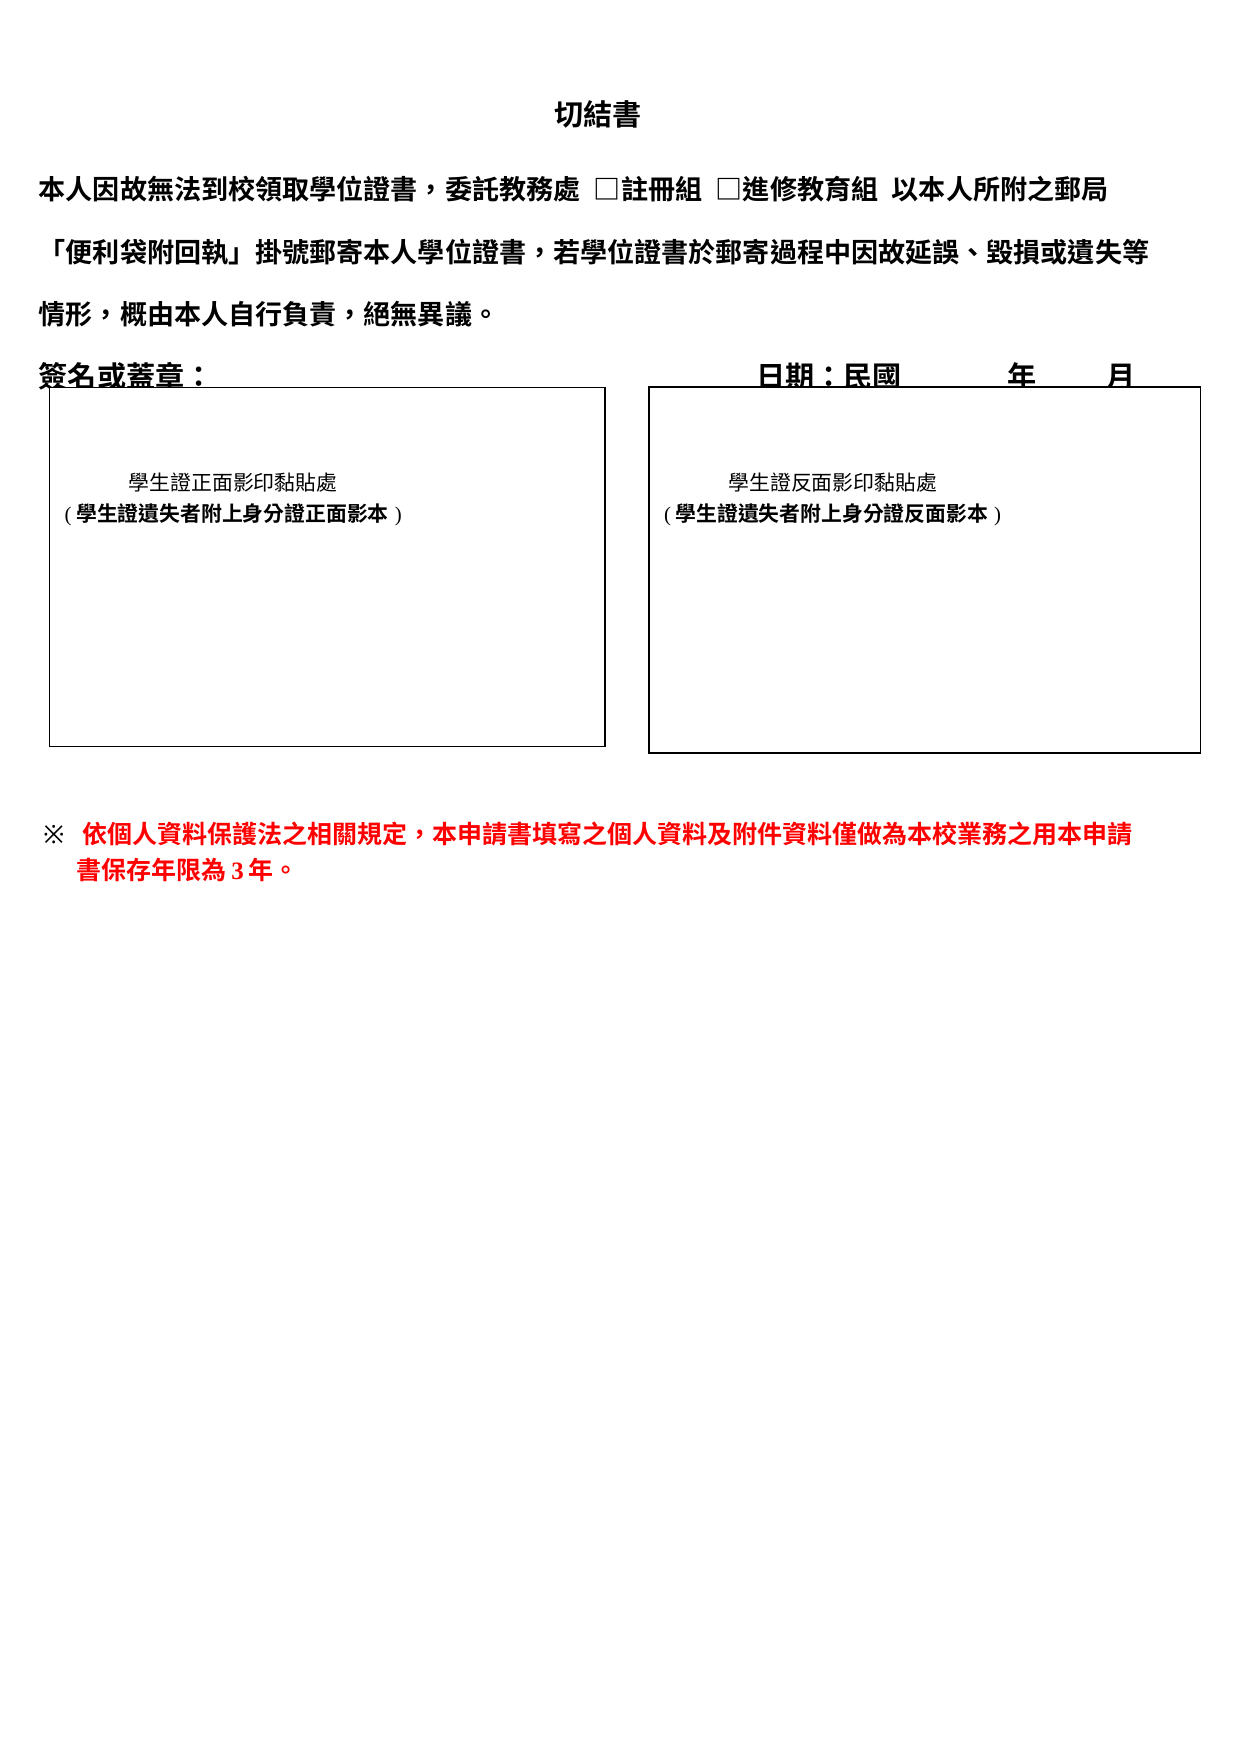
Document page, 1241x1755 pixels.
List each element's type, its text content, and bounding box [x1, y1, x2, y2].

text 切結書 [38, 71, 1158, 133]
list 依個人資料保護法之相關規定，本申請書填寫之個人資料及附件資料僅做為本校業務之用本申請書保存年限為3年。 [38, 814, 1158, 887]
text 簽名或蓋章：______________________ 日期：民國______年____月____日 [38, 334, 1158, 459]
text 本人因故無法到校領取學位證書，委託教務處 □註冊組 □進修教育組 以本人所附之郵局「便利袋附回執」掛號郵寄本人學位證書，若學位證書於郵寄過程中因故延誤、毀損或遺失等情形，概由本人自行負責，絕無異議。 [38, 146, 1158, 334]
